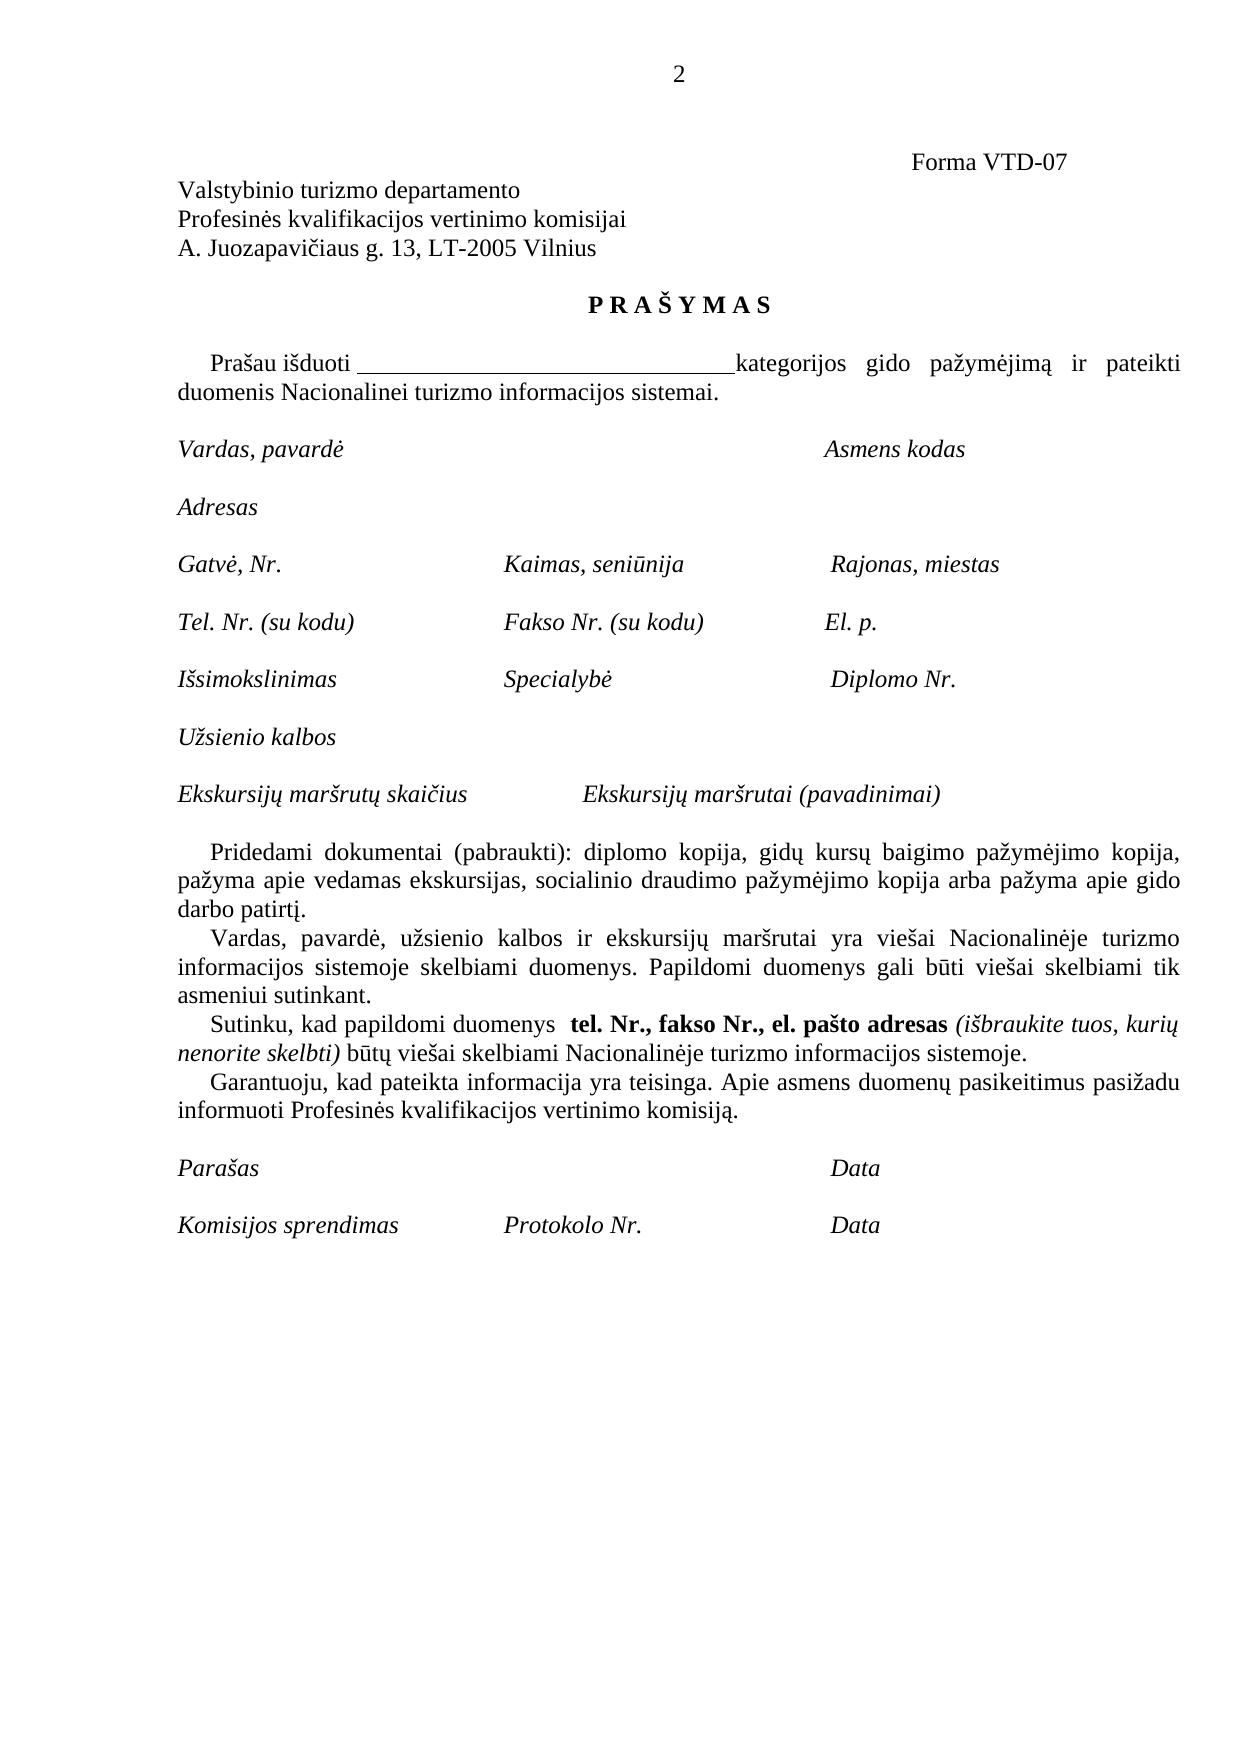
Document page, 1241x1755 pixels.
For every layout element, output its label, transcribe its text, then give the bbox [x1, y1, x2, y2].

text Parašas Data [177, 1153, 1181, 1182]
text Profesinės kvalifikacijos vertinimo komisijai [177, 204, 1181, 233]
text PRAŠYMAS [177, 291, 1181, 319]
text Ekskursijų maršrutų skaičius Ekskursijų maršrutai (pavadinimai) [177, 779, 1181, 808]
text A. Juozapavičiaus g. 13, LT-2005 Vilnius [177, 233, 1181, 262]
text Valstybinio turizmo departamento [177, 176, 1181, 204]
text Sutinku, kad papildomi duomenys tel. Nr., fakso Nr., el. pašto adresas (išbraukite tuos, kurių nenorite skelbti) būtų viešai skelbiami Nacionalinėje turizmo informacijos sistemoje. [177, 1009, 1181, 1067]
text Prašau išduoti kategorijos gido pažymėjimą ir pateikti duomenis Nacionalinei turizmo informacijos sistemai. [177, 348, 1181, 406]
text Komisijos sprendimas Protokolo Nr. Data [177, 1211, 1181, 1239]
text Gatvė, Nr. Kaimas, seniūnija Rajonas, miestas [177, 549, 1181, 578]
text Pridedami dokumentai (pabraukti): diplomo kopija, gidų kursų baigimo pažymėjimo kopija, pažyma apie vedamas ekskursijas, socialinio draudimo pažymėjimo kopija arba pažyma apie gido darbo patirtį. [177, 837, 1181, 923]
text Išsimokslinimas Specialybė Diplomo Nr. [177, 664, 1181, 693]
text Užsienio kalbos [177, 722, 1181, 751]
text Forma VTD-07 [797, 147, 1181, 176]
text Adresas [177, 492, 1181, 521]
text Vardas, pavardė Asmens kodas [177, 434, 1181, 463]
text Vardas, pavardė, užsienio kalbos ir ekskursijų maršrutai yra viešai Nacionalinėje turizmo informacijos sistemoje skelbiami duomenys. Papildomi duomenys gali būti viešai skelbiami tik asmeniui sutinkant. [177, 923, 1181, 1009]
text Garantuoju, kad pateikta informacija yra teisinga. Apie asmens duomenų pasikeitimus pasižadu informuoti Profesinės kvalifikacijos vertinimo komisiją. [177, 1067, 1181, 1124]
text Tel. Nr. (su kodu) Fakso Nr. (su kodu) El. p. [177, 607, 1181, 636]
